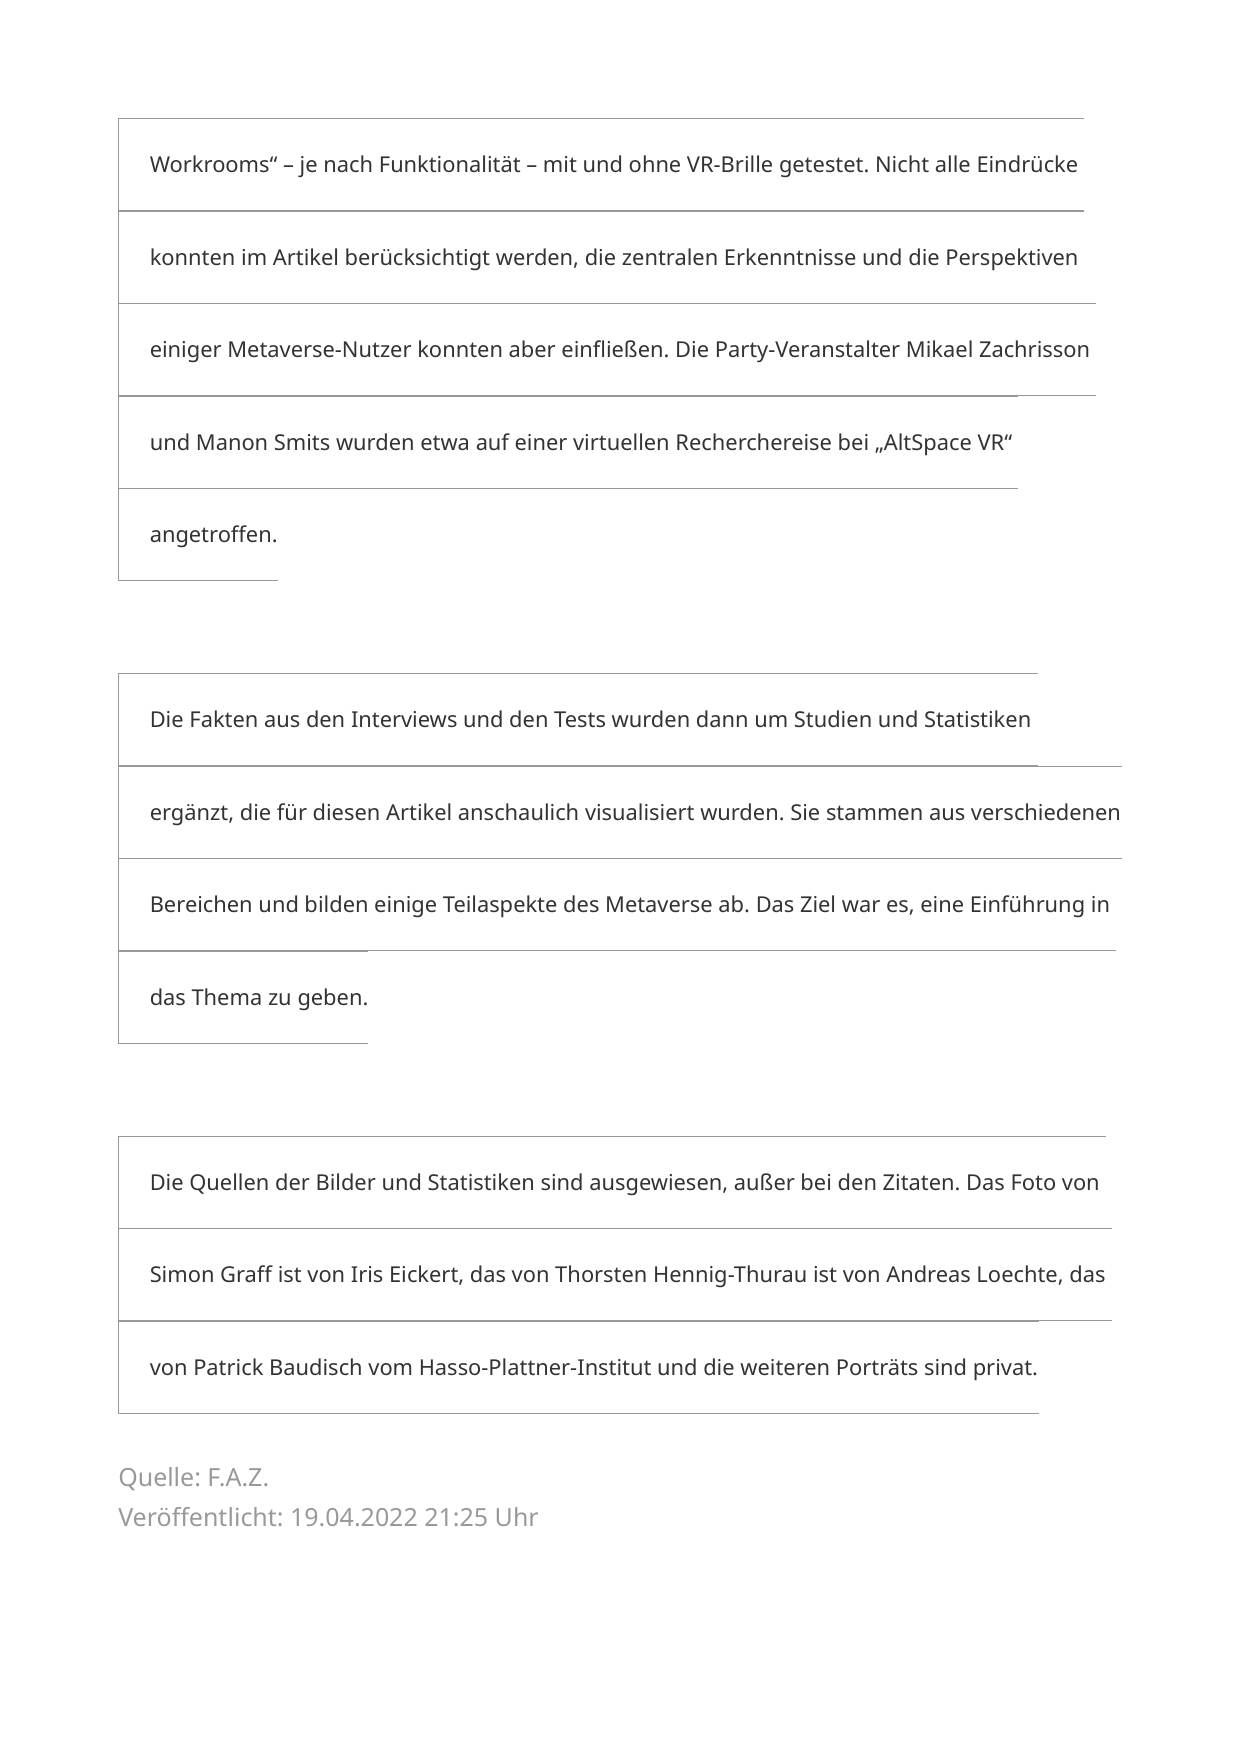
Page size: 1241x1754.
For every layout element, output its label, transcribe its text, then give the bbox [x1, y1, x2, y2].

list Workrooms“ – je nach Funktionalität – mit und ohne VR-Brille getestet. Nicht alle Eindrücke konnten im Artikel berücksichtigt werden, die zentralen Erkenntnisse und die Perspektiven einiger Metaverse-Nutzer konnten aber einfließen. Die Party-Veranstalter Mikael Zachrisson und Manon Smits wurden etwa auf einer virtuellen Recherchereise bei „AltSpace VR“ angetroffen. Die Fakten aus den Interviews und den Tests wurden dann um Studien und Statistiken [118, 118, 1122, 766]
list Veröffentlicht: 19.04.2022 21:25 Uhr [118, 1499, 1122, 1533]
list ergänzt, die für diesen Artikel anschaulich visualisiert wurden. Sie stammen aus verschiedenen [119, 767, 1122, 858]
list Bereichen und bilden einige Teilaspekte des Metaverse ab. Das Ziel war es, eine Einführung in das Thema zu geben. Die Quellen der Bilder und Statistiken sind ausgewiesen, außer bei den Zitaten. Das Foto von Simon Graff ist von Iris Eickert, das von Thorsten Hennig-Thurau ist von Andreas Loechte, das von Patrick Baudisch vom Hasso-Plattner-Institut und die weiteren Porträts sind privat. [118, 859, 1122, 1413]
list Quelle: F.A.Z. [118, 1460, 1122, 1494]
